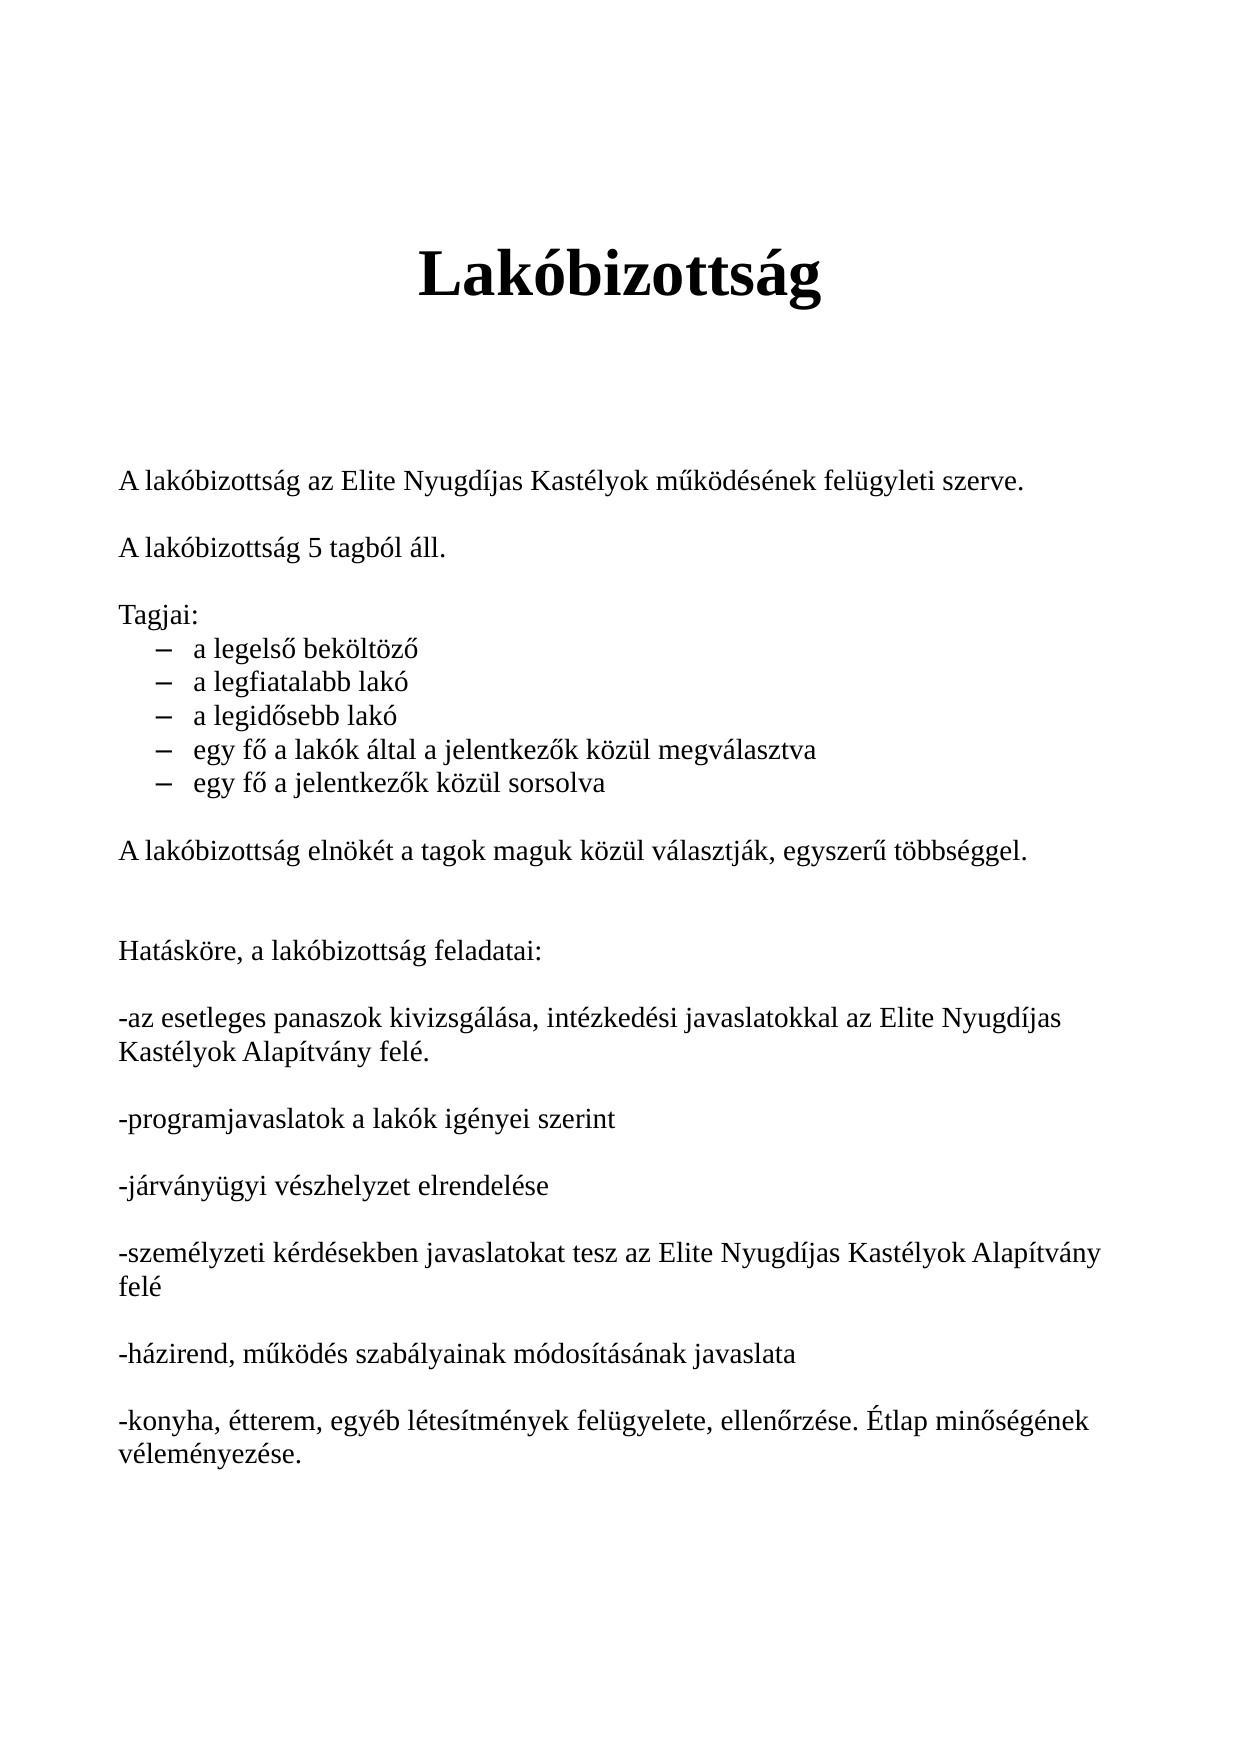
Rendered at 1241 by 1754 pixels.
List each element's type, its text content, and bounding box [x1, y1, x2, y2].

text -az esetleges panaszok kivizsgálása, intézkedési javaslatokkal az Elite Nyugdíjas Kastélyok Alapítvány felé. [118, 1000, 1122, 1067]
list a legfiatalabb lakó [156, 664, 1122, 698]
text Tagjai: [118, 597, 1122, 631]
text -konyha, étterem, egyéb létesítmények felügyelete, ellenőrzése. Étlap minőségének véleményezése. [118, 1403, 1122, 1470]
list a legidősebb lakó [156, 698, 1122, 732]
text A lakóbizottság az Elite Nyugdíjas Kastélyok működésének felügyleti szerve. [118, 463, 1122, 497]
text A lakóbizottság elnökét a tagok maguk közül választják, egyszerű többséggel. [118, 833, 1122, 866]
text Lakóbizottság [118, 233, 1122, 310]
text -házirend, működés szabályainak módosításának javaslata [118, 1336, 1122, 1369]
list egy fő a lakók által a jelentkezők közül megválasztva [156, 732, 1122, 765]
list egy fő a jelentkezők közül sorsolva [156, 765, 1122, 799]
text -járványügyi vészhelyzet elrendelése [118, 1168, 1122, 1202]
list a legelső beköltöző [156, 631, 1122, 664]
text Hatásköre, a lakóbizottság feladatai: [118, 933, 1122, 967]
text A lakóbizottság 5 tagból áll. [118, 530, 1122, 564]
text -személyzeti kérdésekben javaslatokat tesz az Elite Nyugdíjas Kastélyok Alapítvány felé [118, 1235, 1122, 1302]
text -programjavaslatok a lakók igényei szerint [118, 1101, 1122, 1134]
